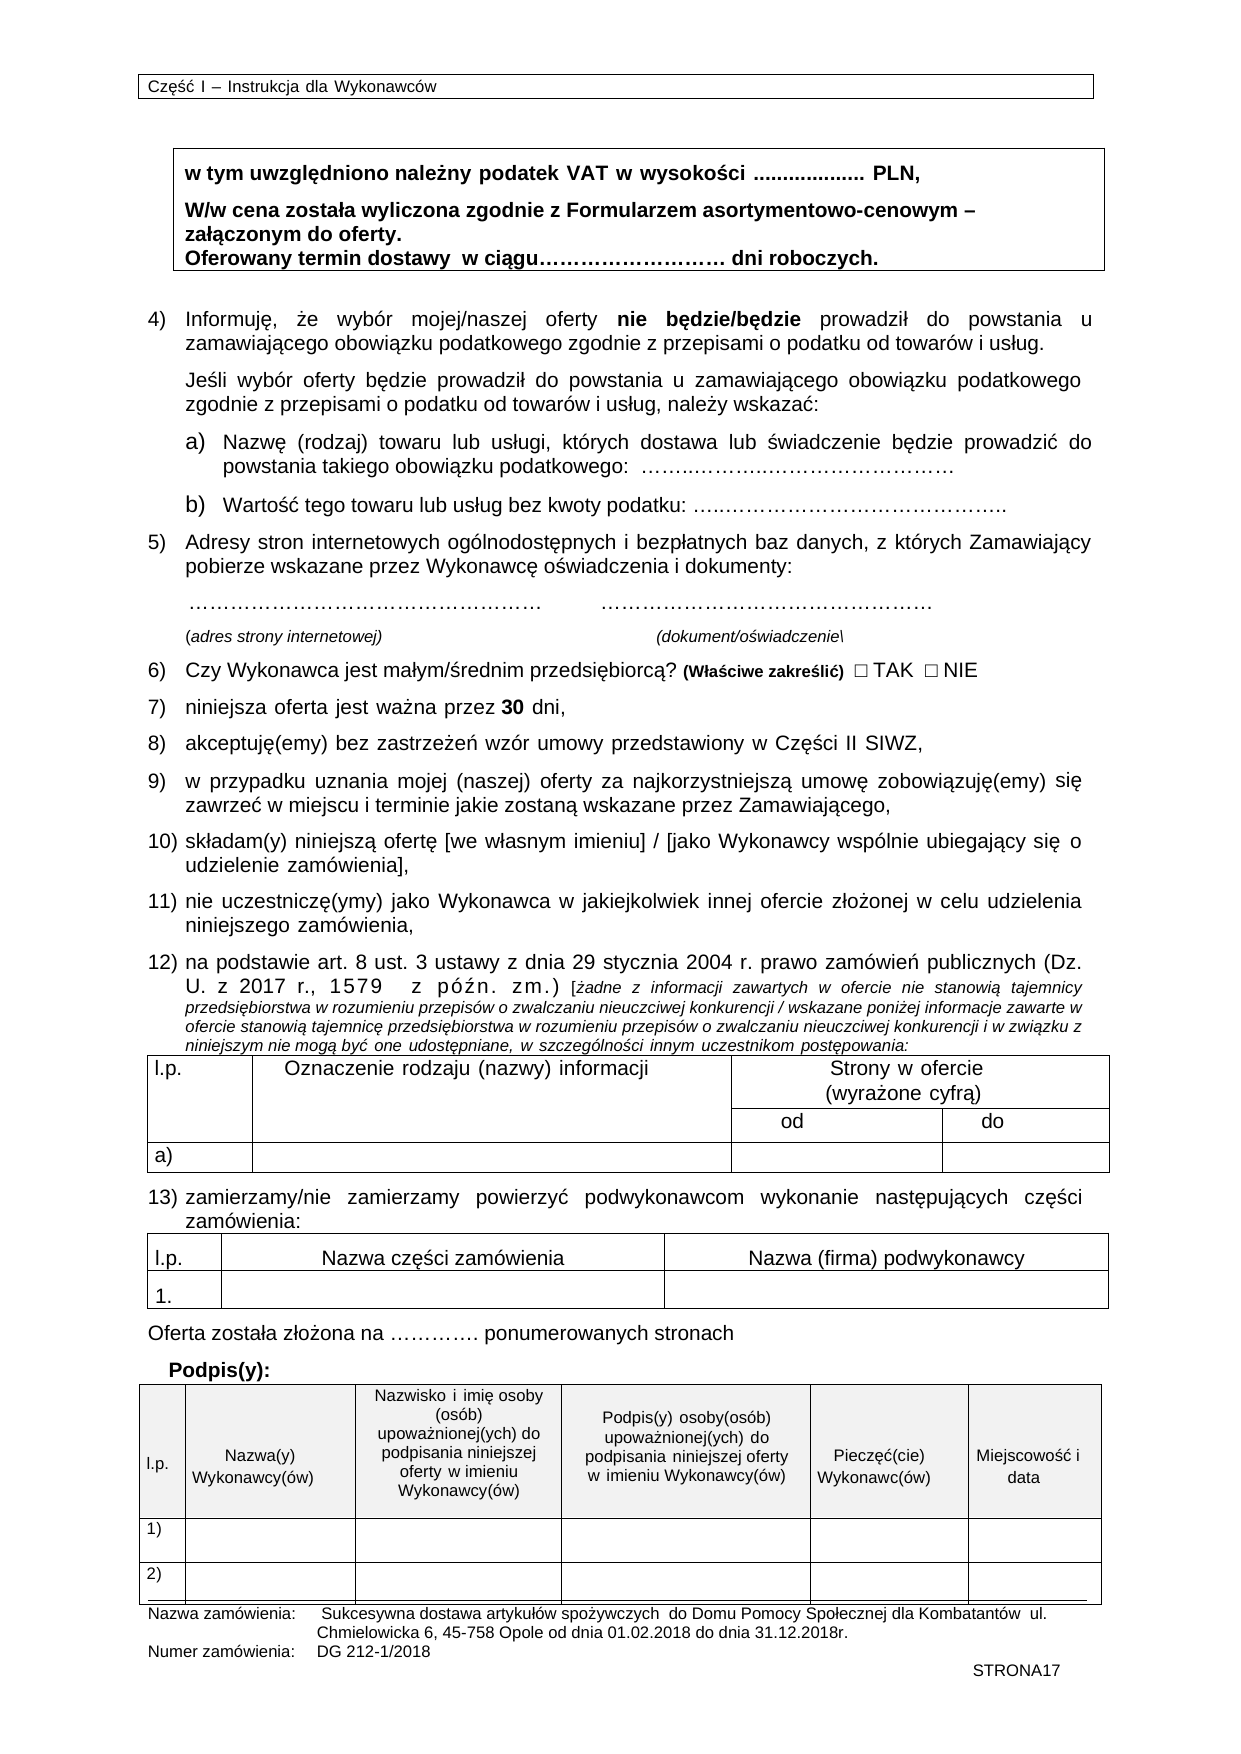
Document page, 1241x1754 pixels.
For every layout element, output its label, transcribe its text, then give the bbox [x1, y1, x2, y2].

table_cell [562, 1563, 810, 1600]
table_cell [665, 1271, 1108, 1308]
table_cell [943, 1143, 1109, 1172]
table_cell od [732, 1109, 942, 1142]
text Jeśli wybór oferty będzie prowadził do powstania u zamawiającego obowiązku podatkowego zgodnie z przepisami o podatku od towarów i usług, należy wskazać: [185, 367, 1082, 415]
table_header Strony w ofercie (wyrażone cyfrą) [732, 1056, 1109, 1108]
table_header l.p. [148, 1056, 252, 1142]
list w przypadku uznania mojej (naszej) oferty za najkorzystniejszą umowę zobowiązuję(emy) się zawrzeć w miejscu i terminie jakie zostaną wskazane przez Zamawiającego, [148, 767, 1082, 816]
table_cell [186, 1563, 355, 1600]
list akceptuję(emy) bez zastrzeżeń wzór umowy przedstawiony w Części II SIWZ, [148, 731, 1082, 755]
table_cell w tym uwzględniono należny podatek VAT w wysokości ................... PLN, W/w cena została wyliczona zgodnie z Formularzem asortymentowo-cenowym – załączonym do oferty. Oferowany termin dostawy w ciągu……………………… dni roboczych. [174, 149, 1104, 269]
list Adresy stron internetowych ogólnodostępnych i bezpłatnych baz danych, z których Zamawiający pobierze wskazane przez Wykonawcę oświadczenia i dokumenty: [148, 529, 1093, 577]
table_header Nazwa(y) Wykonawcy(ów) [186, 1385, 355, 1517]
table_cell 2) [140, 1563, 185, 1604]
table_header Podpis(y) osoby(osób) upoważnionej(ych) do podpisania niniejszej oferty w imieniu Wykonawcy(ów) [562, 1385, 810, 1517]
list na podstawie art. 8 ust. 3 ustawy z dnia 29 stycznia 2004 r. prawo zamówień publicznych (Dz. U. z 2017 r., 1579 z późn. zm.) [żadne z informacji zawartych w ofercie nie stanowią tajemnicy przedsiębiorstwa w rozumieniu przepisów o zwalczaniu nieuczciwej konkurencji / wskazane poniżej informacje zawarte w ofercie stanowią tajemnicę przedsiębiorstwa w rozumieniu przepisów o zwalczaniu nieuczciwej konkurencji i w związku z niniejszym nie mogą być one udostępniane, w szczególności innym uczestnikom postępowania: [148, 950, 1082, 1055]
table_cell [732, 1143, 942, 1172]
list Czy Wykonawca jest małym/średnim przedsiębiorcą? (Właściwe zakreślić) □ TAK □ NIE [148, 658, 1082, 682]
text Podpis(y): [168, 1358, 1095, 1382]
table_cell [222, 1271, 664, 1308]
table_cell [356, 1519, 561, 1562]
list zamierzamy/nie zamierzamy powierzyć podwykonawcom wykonanie następujących części zamówienia: [148, 1185, 1083, 1233]
table_cell [969, 1519, 1101, 1562]
list Nazwę (rodzaj) towaru lub usługi, których dostawa lub świadczenie będzie prowadzić do powstania takiego obowiązku podatkowego: ……..………..……………………… [185, 428, 1093, 478]
list Wartość tego towaru lub usług bez kwoty podatku: …..………………………………….. [185, 491, 1093, 517]
table_header Nazwisko i imię osoby (osób) upoważnionej(ych) do podpisania niniejszej oferty w imieniu Wykonawcy(ów) [356, 1385, 561, 1517]
table_header Nazwa części zamówienia [222, 1234, 664, 1270]
table_cell [186, 1519, 355, 1562]
text …………………………………………… ………………………………………… [148, 590, 1082, 614]
table_header Oznaczenie rodzaju (nazwy) informacji [253, 1056, 731, 1142]
table_cell 1. [148, 1271, 221, 1308]
table_cell [356, 1563, 561, 1600]
table_cell [811, 1519, 968, 1562]
table_header Miejscowość i data [969, 1385, 1101, 1517]
table_cell a) [148, 1143, 252, 1172]
list niniejsza oferta jest ważna przez 30 dni, [148, 694, 1082, 718]
list nie uczestniczę(ymy) jako Wykonawca w jakiejkolwiek innej ofercie złożonej w celu udzielenia niniejszego zamówienia, [148, 889, 1082, 937]
table_cell do [943, 1109, 1109, 1142]
table_header l.p. [148, 1234, 221, 1270]
list składam(y) niniejszą ofertę [we własnym imieniu] / [jako Wykonawcy wspólnie ubiegający się o udzielenie zamówienia], [148, 829, 1082, 877]
table_cell 1) [140, 1519, 185, 1562]
table_header l.p. [140, 1385, 185, 1517]
table_cell [811, 1563, 968, 1600]
table_header Pieczęć(cie) Wykonawc(ów) [811, 1385, 968, 1517]
text (adres strony internetowej) (dokument/oświadczenie\ [185, 626, 1082, 646]
table_cell [969, 1563, 1101, 1604]
table_header Nazwa (firma) podwykonawcy [665, 1234, 1108, 1270]
table_cell [562, 1519, 810, 1562]
table_cell [253, 1143, 731, 1172]
list Informuję, że wybór mojej/naszej oferty nie będzie/będzie prowadził do powstania u zamawiającego obowiązku podatkowego zgodnie z przepisami o podatku od towarów i usług. [148, 307, 1093, 355]
text Oferta została złożona na …………. ponumerowanych stronach [148, 1321, 1083, 1345]
